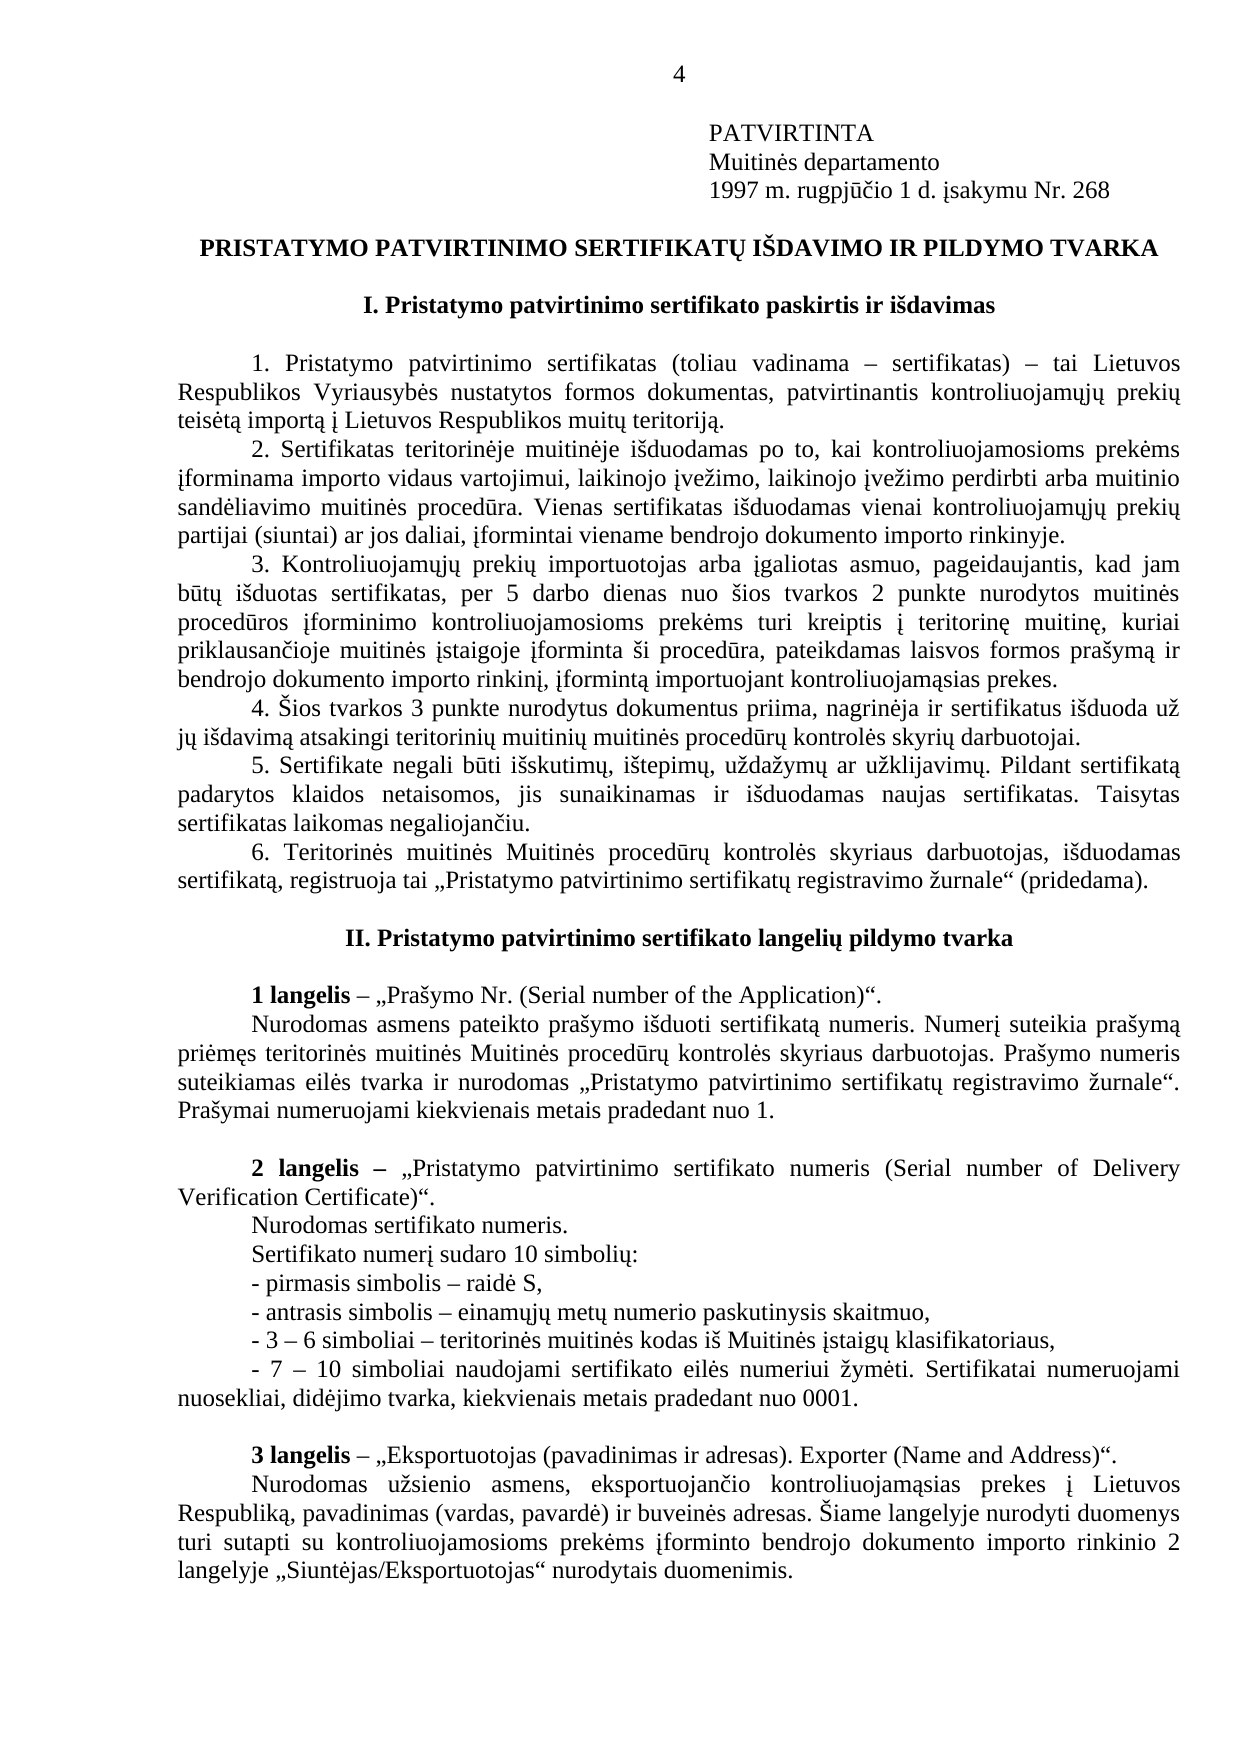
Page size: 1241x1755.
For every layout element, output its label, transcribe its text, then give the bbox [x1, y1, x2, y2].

text II. Pristatymo patvirtinimo sertifikato langelių pildymo tvarka [177, 923, 1181, 952]
text Nurodomas asmens pateikto prašymo išduoti sertifikatą numeris. Numerį suteikia prašymą priėmęs teritorinės muitinės Muitinės procedūrų kontrolės skyriaus darbuotojas. Prašymo numeris suteikiamas eilės tvarka ir nurodomas „Pristatymo patvirtinimo sertifikatų registravimo žurnale“. Prašymai numeruojami kiekvienais metais pradedant nuo 1. [177, 1009, 1181, 1124]
text 2. Sertifikatas teritorinėje muitinėje išduodamas po to, kai kontroliuojamosioms prekėms įforminama importo vidaus vartojimui, laikinojo įvežimo, laikinojo įvežimo perdirbti arba muitinio sandėliavimo muitinės procedūra. Vienas sertifikatas išduodamas vienai kontroliuojamųjų prekių partijai (siuntai) ar jos daliai, įformintai viename bendrojo dokumento importo rinkinyje. [177, 434, 1181, 549]
text 4. Šios tvarkos 3 punkte nurodytus dokumentus priima, nagrinėja ir sertifikatus išduoda už jų išdavimą atsakingi teritorinių muitinių muitinės procedūrų kontrolės skyrių darbuotojai. [177, 693, 1181, 751]
text - 7 – 10 simboliai naudojami sertifikato eilės numeriui žymėti. Sertifikatai numeruojami nuosekliai, didėjimo tvarka, kiekvienais metais pradedant nuo 0001. [177, 1354, 1181, 1412]
text 3. Kontroliuojamųjų prekių importuotojas arba įgaliotas asmuo, pageidaujantis, kad jam būtų išduotas sertifikatas, per 5 darbo dienas nuo šios tvarkos 2 punkte nurodytos muitinės procedūros įforminimo kontroliuojamosioms prekėms turi kreiptis į teritorinę muitinę, kuriai priklausančioje muitinės įstaigoje įforminta ši procedūra, pateikdamas laisvos formos prašymą ir bendrojo dokumento importo rinkinį, įformintą importuojant kontroliuojamąsias prekes. [177, 549, 1181, 693]
text 2 langelis – „Pristatymo patvirtinimo sertifikato numeris (Serial number of Delivery Verification Certificate)“. [177, 1153, 1181, 1211]
text 1. Pristatymo patvirtinimo sertifikatas (toliau vadinama – sertifikatas) – tai Lietuvos Respublikos Vyriausybės nustatytos formos dokumentas, patvirtinantis kontroliuojamųjų prekių teisėtą importą į Lietuvos Respublikos muitų teritoriją. [177, 348, 1181, 434]
text I. Pristatymo patvirtinimo sertifikato paskirtis ir išdavimas [177, 291, 1181, 319]
text Sertifikato numerį sudaro 10 simbolių: [177, 1239, 1181, 1268]
text 6. Teritorinės muitinės Muitinės procedūrų kontrolės skyriaus darbuotojas, išduodamas sertifikatą, registruoja tai „Pristatymo patvirtinimo sertifikatų registravimo žurnale“ (pridedama). [177, 837, 1181, 894]
text - 3 – 6 simboliai – teritorinės muitinės kodas iš Muitinės įstaigų klasifikatoriaus, [177, 1326, 1181, 1354]
text Nurodomas sertifikato numeris. [177, 1211, 1181, 1239]
text PRISTATYMO PATVIRTINIMO SERTIFIKATŲ IŠDAVIMO IR PILDYMO TVARKA [177, 233, 1181, 262]
text Muitinės departamento [177, 147, 1181, 176]
text 3 langelis – „Eksportuotojas (pavadinimas ir adresas). Exporter (Name and Address)“. [177, 1441, 1181, 1469]
text Nurodomas užsienio asmens, eksportuojančio kontroliuojamąsias prekes į Lietuvos Respubliką, pavadinimas (vardas, pavardė) ir buveinės adresas. Šiame langelyje nurodyti duomenys turi sutapti su kontroliuojamosioms prekėms įforminto bendrojo dokumento importo rinkinio 2 langelyje „Siuntėjas/Eksportuotojas“ nurodytais duomenimis. [177, 1469, 1181, 1584]
text 1 langelis – „Prašymo Nr. (Serial number of the Application)“. [177, 981, 1181, 1009]
text 1997 m. rugpjūčio 1 d. įsakymu Nr. 268 [177, 176, 1181, 204]
text 5. Sertifikate negali būti išskutimų, ištepimų, uždažymų ar užklijavimų. Pildant sertifikatą padarytos klaidos netaisomos, jis sunaikinamas ir išduodamas naujas sertifikatas. Taisytas sertifikatas laikomas negaliojančiu. [177, 751, 1181, 837]
text - antrasis simbolis – einamųjų metų numerio paskutinysis skaitmuo, [177, 1297, 1181, 1326]
text - pirmasis simbolis – raidė S, [177, 1268, 1181, 1297]
text PATVIRTINTA [709, 118, 1181, 147]
